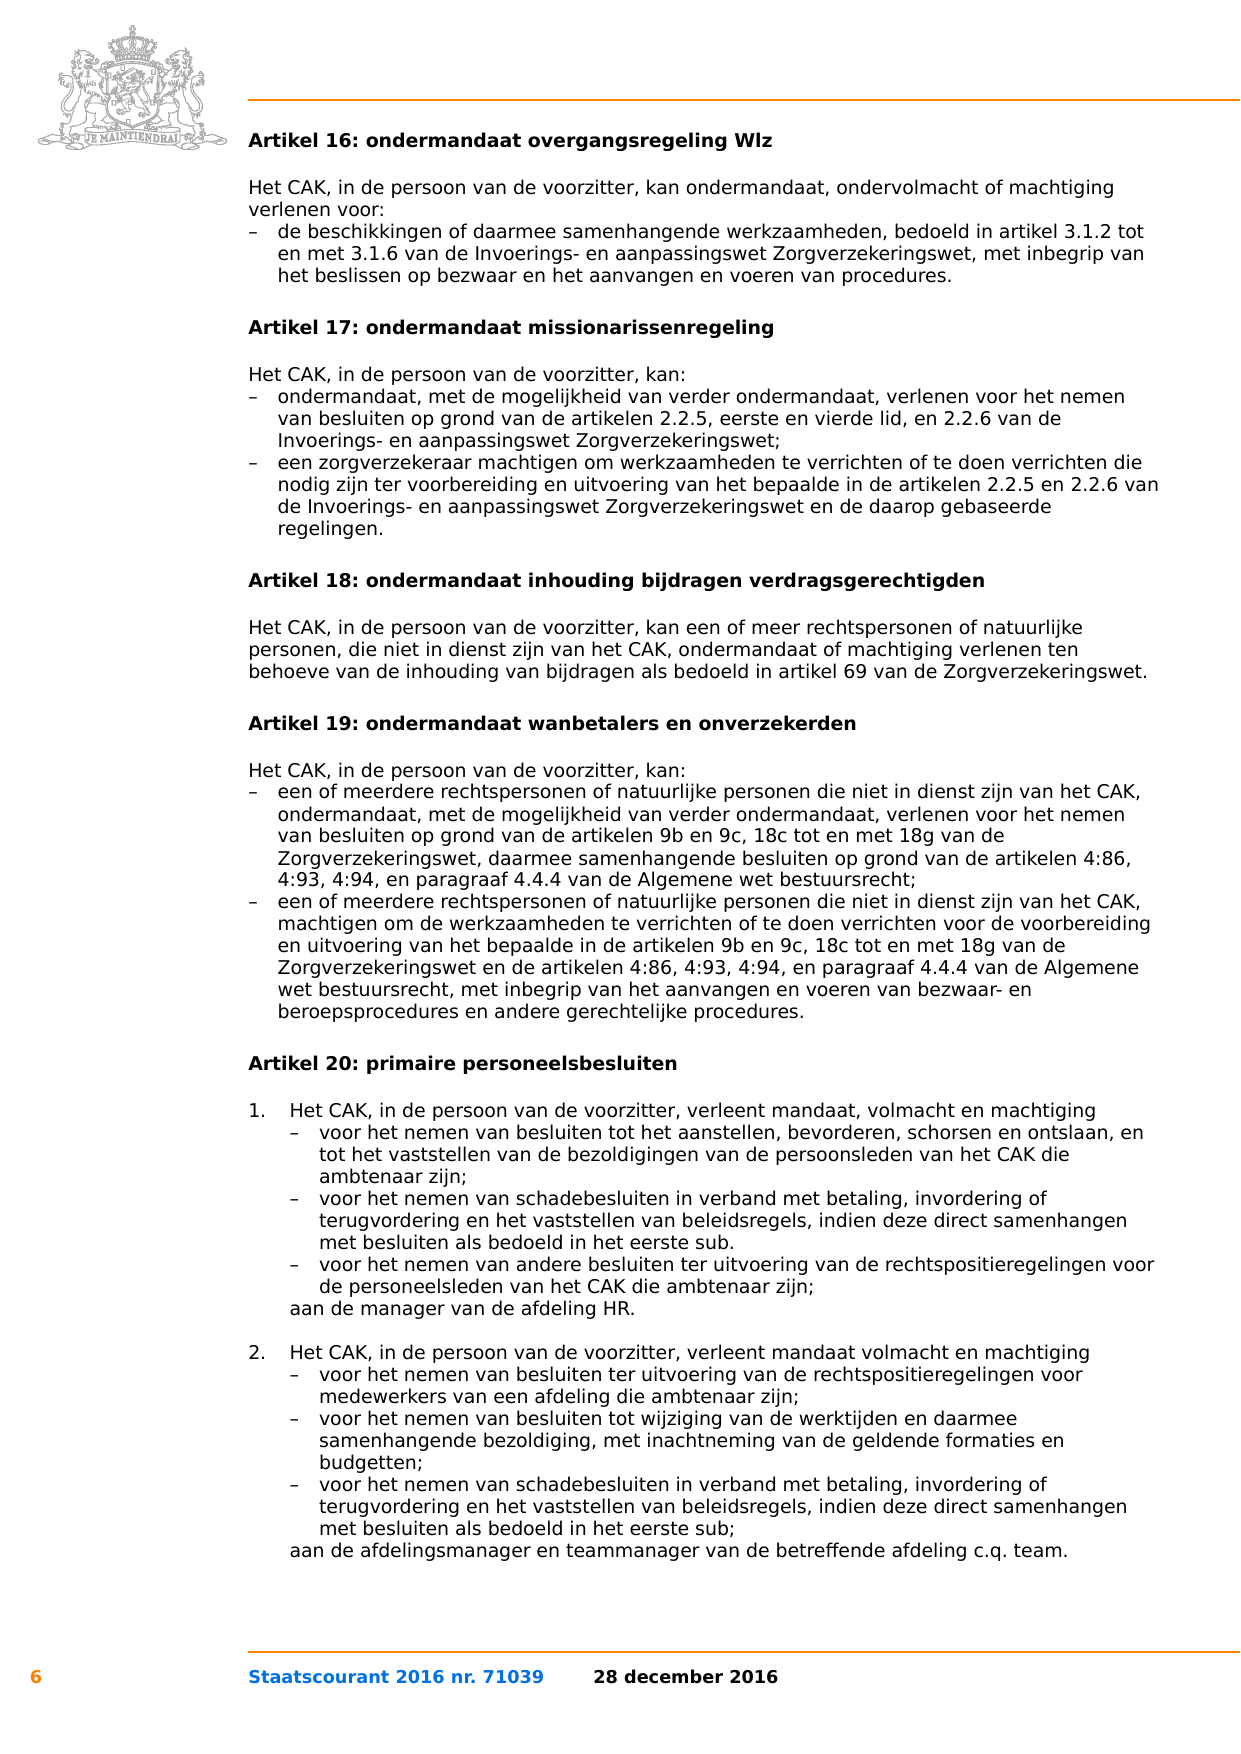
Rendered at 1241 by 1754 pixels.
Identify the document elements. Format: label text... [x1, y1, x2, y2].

text – voor het nemen van schadebesluiten in verband met betaling, invordering of terugvordering en het vaststellen van beleidsregels, indien deze direct samenhangen met besluiten als bedoeld in het eerste sub. [289, 1188, 1163, 1254]
text – een of meerdere rechtspersonen of natuurlijke personen die niet in dienst zijn van het CAK, ondermandaat, met de mogelijkheid van verder ondermandaat, verlenen voor het nemen van besluiten op grond van de artikelen 9b en 9c, 18c tot en met 18g van de Zorgverzekeringswet, daarmee samenhangende besluiten op grond van de artikelen 4:86, 4:93, 4:94, en paragraaf 4.4.4 van de Algemene wet bestuursrecht; [248, 781, 1163, 891]
subtitle Artikel 16: ondermandaat overgangsregeling Wlz [248, 130, 1163, 152]
picture [38, 25, 227, 150]
text – voor het nemen van besluiten tot het aanstellen, bevorderen, schorsen en ontslaan, en tot het vaststellen van de bezoldigingen van de persoonsleden van het CAK die ambtenaar zijn; [289, 1122, 1163, 1188]
text – voor het nemen van besluiten tot wijziging van de werktijden en daarmee samenhangende bezoldiging, met inachtneming van de geldende formaties en budgetten; [289, 1408, 1163, 1474]
text – voor het nemen van besluiten ter uitvoering van de rechtspositieregelingen voor medewerkers van een afdeling die ambtenaar zijn; [289, 1364, 1163, 1408]
text – ondermandaat, met de mogelijkheid van verder ondermandaat, verlenen voor het nemen van besluiten op grond van de artikelen 2.2.5, eerste en vierde lid, en 2.2.6 van de Invoerings- en aanpassingswet Zorgverzekeringswet; [248, 386, 1163, 452]
subtitle Artikel 20: primaire personeelsbesluiten [248, 1053, 1163, 1075]
text – de beschikkingen of daarmee samenhangende werkzaamheden, bedoeld in artikel 3.1.2 tot en met 3.1.6 van de Invoerings- en aanpassingswet Zorgverzekeringswet, met inbegrip van het beslissen op bezwaar en het aanvangen en voeren van procedures. [248, 221, 1163, 287]
text – een of meerdere rechtspersonen of natuurlijke personen die niet in dienst zijn van het CAK, machtigen om de werkzaamheden te verrichten of te doen verrichten voor de voorbereiding en uitvoering van het bepaalde in de artikelen 9b en 9c, 18c tot en met 18g van de Zorgverzekeringswet en de artikelen 4:86, 4:93, 4:94, en paragraaf 4.4.4 van de Algemene wet bestuursrecht, met inbegrip van het aanvangen en voeren van bezwaar- en beroepsprocedures en andere gerechtelijke procedures. [248, 891, 1163, 1023]
subtitle Artikel 19: ondermandaat wanbetalers en onverzekerden [248, 712, 1163, 734]
text – voor het nemen van andere besluiten ter uitvoering van de rechtspositieregelingen voor de personeelsleden van het CAK die ambtenaar zijn; [289, 1254, 1163, 1298]
text Het CAK, in de persoon van de voorzitter, kan ondermandaat, ondervolmacht of machtiging verlenen voor: [248, 177, 1163, 221]
text Het CAK, in de persoon van de voorzitter, kan een of meer rechtspersonen of natuurlijke personen, die niet in dienst zijn van het CAK, ondermandaat of machtiging verlenen ten behoeve van de inhouding van bijdragen als bedoeld in artikel 69 van de Zorgverzekeringswet. [248, 617, 1163, 682]
text Het CAK, in de persoon van de voorzitter, kan: [248, 759, 1163, 781]
text aan de manager van de afdeling HR. [289, 1298, 1163, 1320]
text 2. Het CAK, in de persoon van de voorzitter, verleent mandaat volmacht en machtiging [248, 1342, 1163, 1364]
subtitle Artikel 18: ondermandaat inhouding bijdragen verdragsgerechtigden [248, 569, 1163, 592]
text aan de afdelingsmanager en teammanager van de betreffende afdeling c.q. team. [289, 1540, 1163, 1562]
text – een zorgverzekeraar machtigen om werkzaamheden te verrichten of te doen verrichten die nodig zijn ter voorbereiding en uitvoering van het bepaalde in de artikelen 2.2.5 en 2.2.6 van de Invoerings- en aanpassingswet Zorgverzekeringswet en de daarop gebaseerde regelingen. [248, 452, 1163, 539]
text Het CAK, in de persoon van de voorzitter, kan: [248, 364, 1163, 386]
text 1. Het CAK, in de persoon van de voorzitter, verleent mandaat, volmacht en machtiging [248, 1100, 1163, 1122]
text – voor het nemen van schadebesluiten in verband met betaling, invordering of terugvordering en het vaststellen van beleidsregels, indien deze direct samenhangen met besluiten als bedoeld in het eerste sub; [289, 1474, 1163, 1540]
subtitle Artikel 17: ondermandaat missionarissenregeling [248, 317, 1163, 339]
